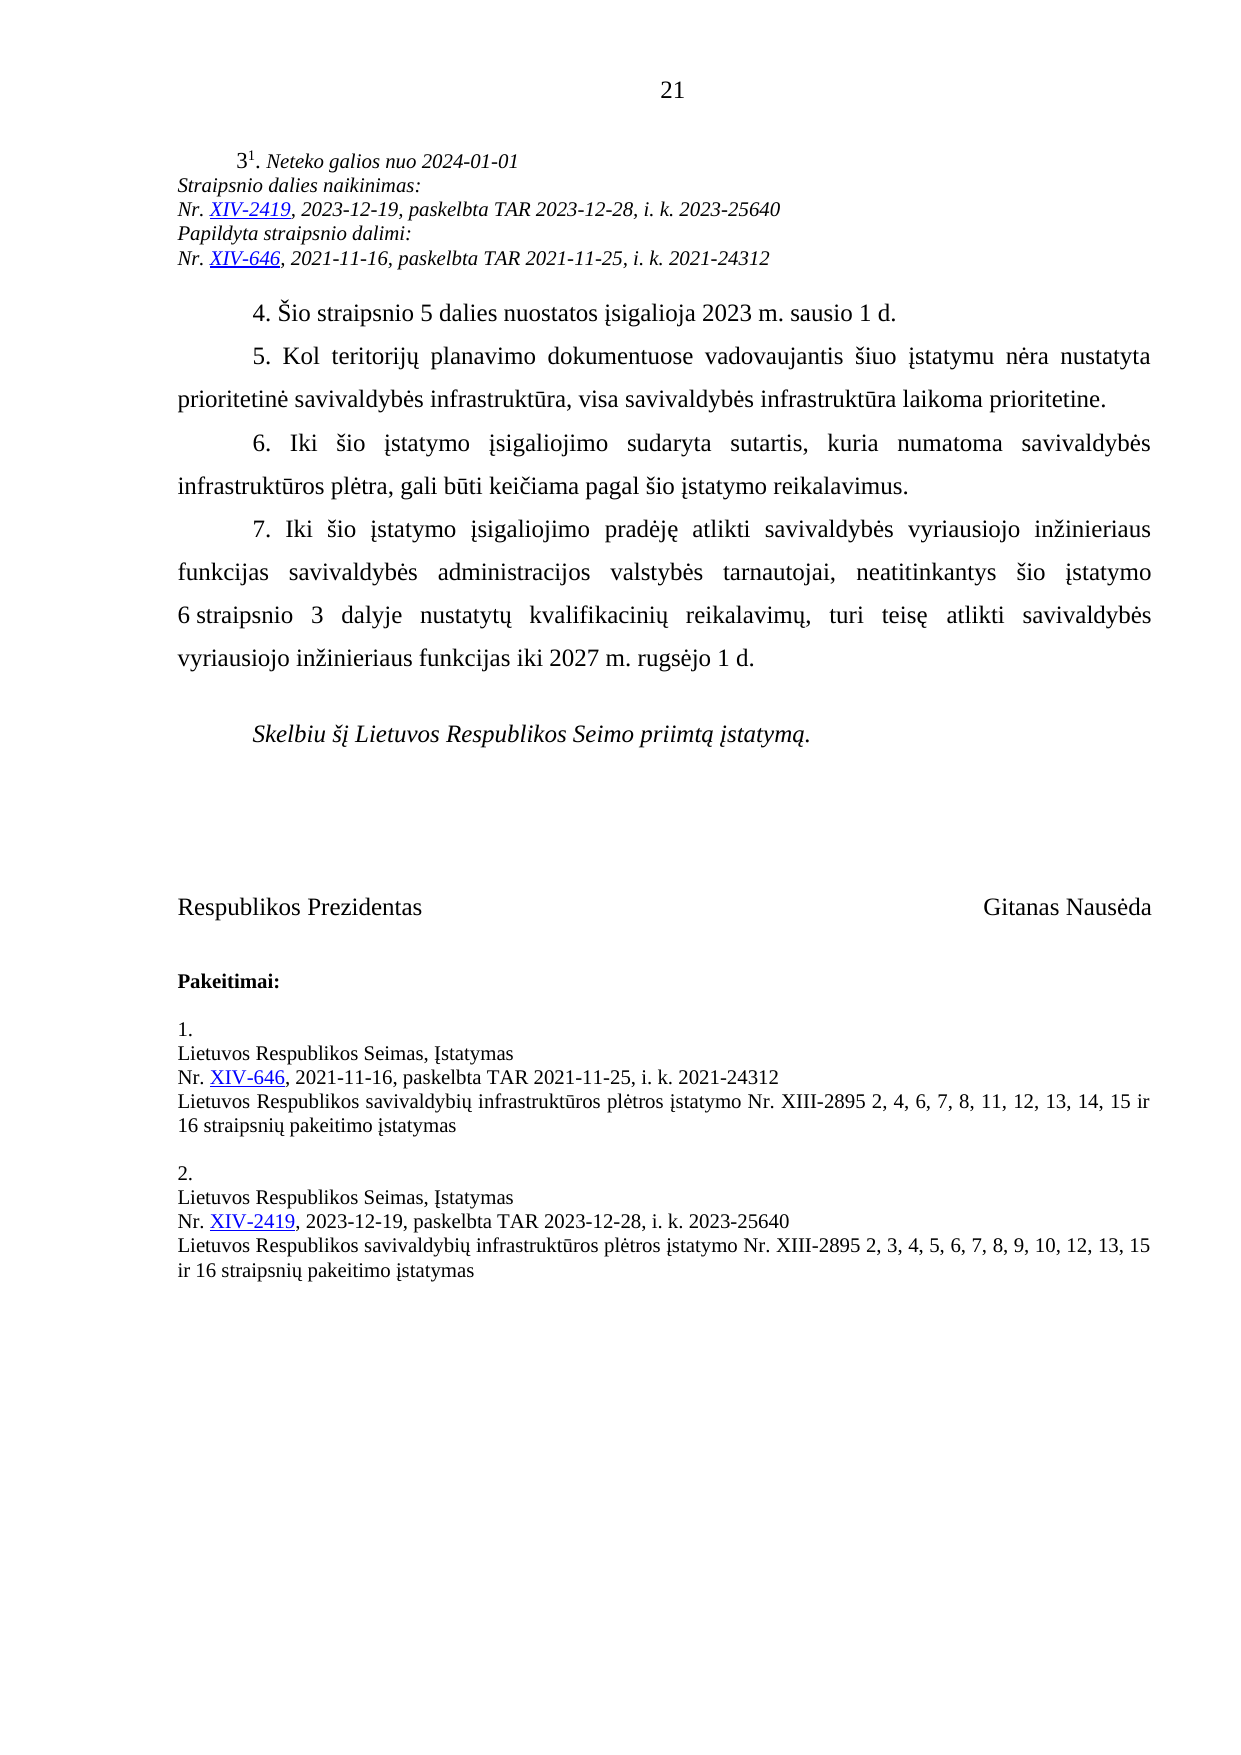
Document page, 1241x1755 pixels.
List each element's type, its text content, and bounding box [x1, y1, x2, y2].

text Straipsnio dalies naikinimas: [177, 173, 1152, 197]
text Respublikos Prezidentas Gitanas Nausėda [177, 892, 1152, 921]
text Lietuvos Respublikos savivaldybių infrastruktūros plėtros įstatymo Nr. XIII-2895 2, 3, 4, 5, 6, 7, 8, 9, 10, 12, 13, 15 ir 16 straipsnių pakeitimo įstatymas [177, 1233, 1152, 1282]
text Skelbiu šį Lietuvos Respublikos Seimo priimtą įstatymą. [177, 719, 1152, 748]
text Pakeitimai: [177, 969, 1152, 993]
text Nr. XIV-646, 2021-11-16, paskelbta TAR 2021-11-25, i. k. 2021-24312 [177, 1065, 1152, 1089]
text 6. Iki šio įstatymo įsigaliojimo sudaryta sutartis, kuria numatoma savivaldybės infrastruktūros plėtra, gali būti keičiama pagal šio įstatymo reikalavimus. [177, 428, 1152, 499]
text 31. Neteko galios nuo 2024-01-01 [177, 147, 1152, 173]
text 1. [177, 1017, 1152, 1041]
text 5. Kol teritorijų planavimo dokumentuose vadovaujantis šiuo įstatymu nėra nustatyta prioritetinė savivaldybės infrastruktūra, visa savivaldybės infrastruktūra laikoma prioritetine. [177, 341, 1152, 413]
text Lietuvos Respublikos Seimas, Įstatymas [177, 1185, 1152, 1209]
text Lietuvos Respublikos savivaldybių infrastruktūros plėtros įstatymo Nr. XIII-2895 2, 4, 6, 7, 8, 11, 12, 13, 14, 15 ir 16 straipsnių pakeitimo įstatymas [177, 1089, 1152, 1137]
text Papildyta straipsnio dalimi: [177, 221, 1152, 245]
text 2. [177, 1161, 1152, 1185]
text Nr. XIV-2419, 2023-12-19, paskelbta TAR 2023-12-28, i. k. 2023-25640 [177, 197, 1152, 221]
text 4. Šio straipsnio 5 dalies nuostatos įsigalioja 2023 m. sausio 1 d. [177, 298, 1152, 327]
text Nr. XIV-646, 2021-11-16, paskelbta TAR 2021-11-25, i. k. 2021-24312 [177, 245, 1152, 269]
text Lietuvos Respublikos Seimas, Įstatymas [177, 1041, 1152, 1065]
text Nr. XIV-2419, 2023-12-19, paskelbta TAR 2023-12-28, i. k. 2023-25640 [177, 1209, 1152, 1233]
text 7. Iki šio įstatymo įsigaliojimo pradėję atlikti savivaldybės vyriausiojo inžinieriaus funkcijas savivaldybės administracijos valstybės tarnautojai, neatitinkantys šio įstatymo 6 straipsnio 3 dalyje nustatytų kvalifikacinių reikalavimų, turi teisę atlikti savivaldybės vyriausiojo inžinieriaus funkcijas iki 2027 m. rugsėjo 1 d. [177, 514, 1152, 672]
